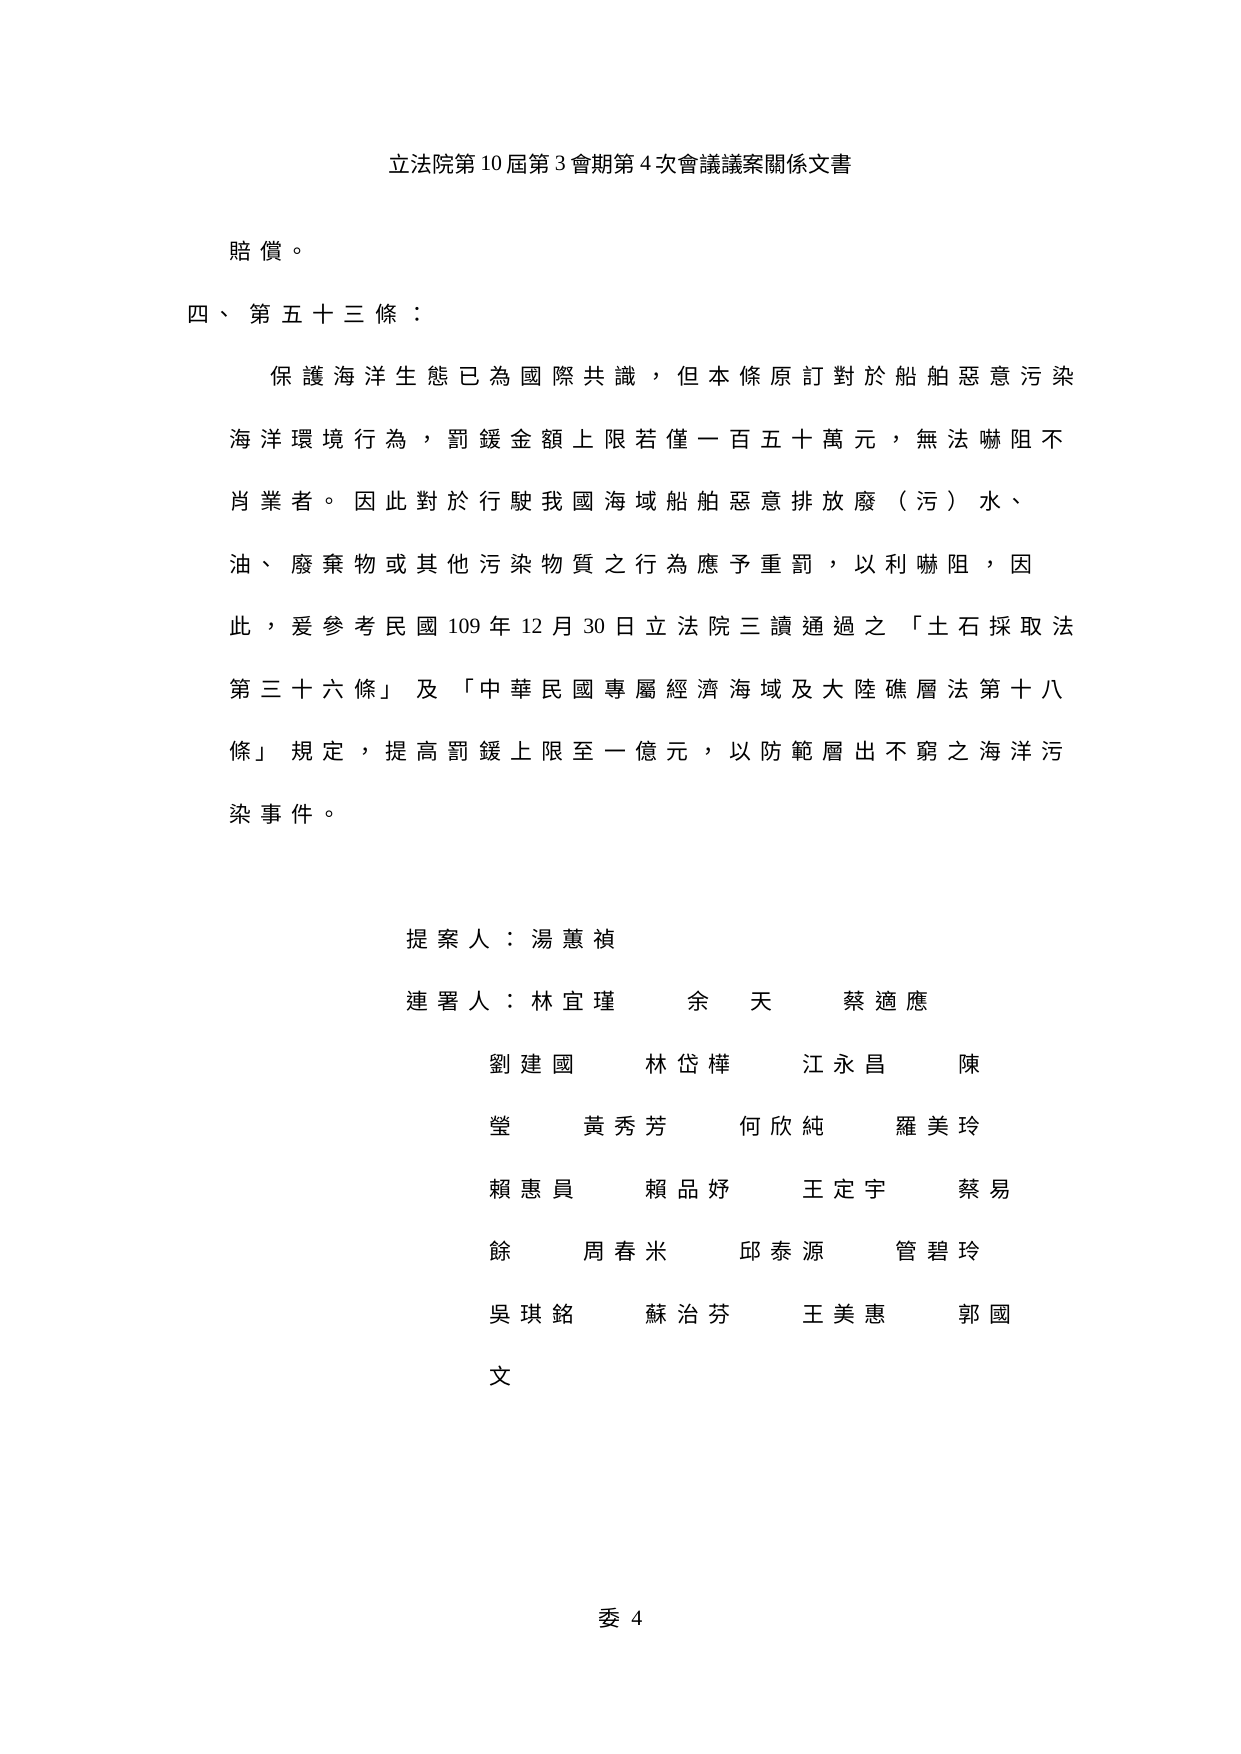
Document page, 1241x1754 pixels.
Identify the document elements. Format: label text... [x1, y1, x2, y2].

text 四、第五十三條： [173, 281, 1089, 344]
text 提案人：湯蕙禎 [393, 906, 1023, 969]
text 賠償。 [217, 219, 1089, 281]
text 保護海洋生態已為國際共識，但本條原訂對於船舶惡意污染海洋環境行為，罰鍰金額上限若僅一百五十萬元，無法嚇阻不肖業者。因此對於行駛我國海域船舶惡意排放廢（污）水、油、廢棄物或其他污染物質之行為應予重罰，以利嚇阻，因此，爰參考民國109年12月30日立法院三讀通過之「土石採取法第三十六條」及「中華民國專屬經濟海域及大陸礁層法第十八條」規定，提高罰鍰上限至一億元，以防範層出不窮之海洋污染事件。 [217, 344, 1089, 844]
text 連署人：林宜瑾 余 天 蔡適應 劉建國 林岱樺 江永昌 陳 瑩 黃秀芳 何欣純 羅美玲 賴惠員 賴品妤 王定宇 蔡易餘 周春米 邱泰源 管碧玲 吳琪銘 蘇治芬 王美惠 郭國文 [393, 969, 1023, 1406]
